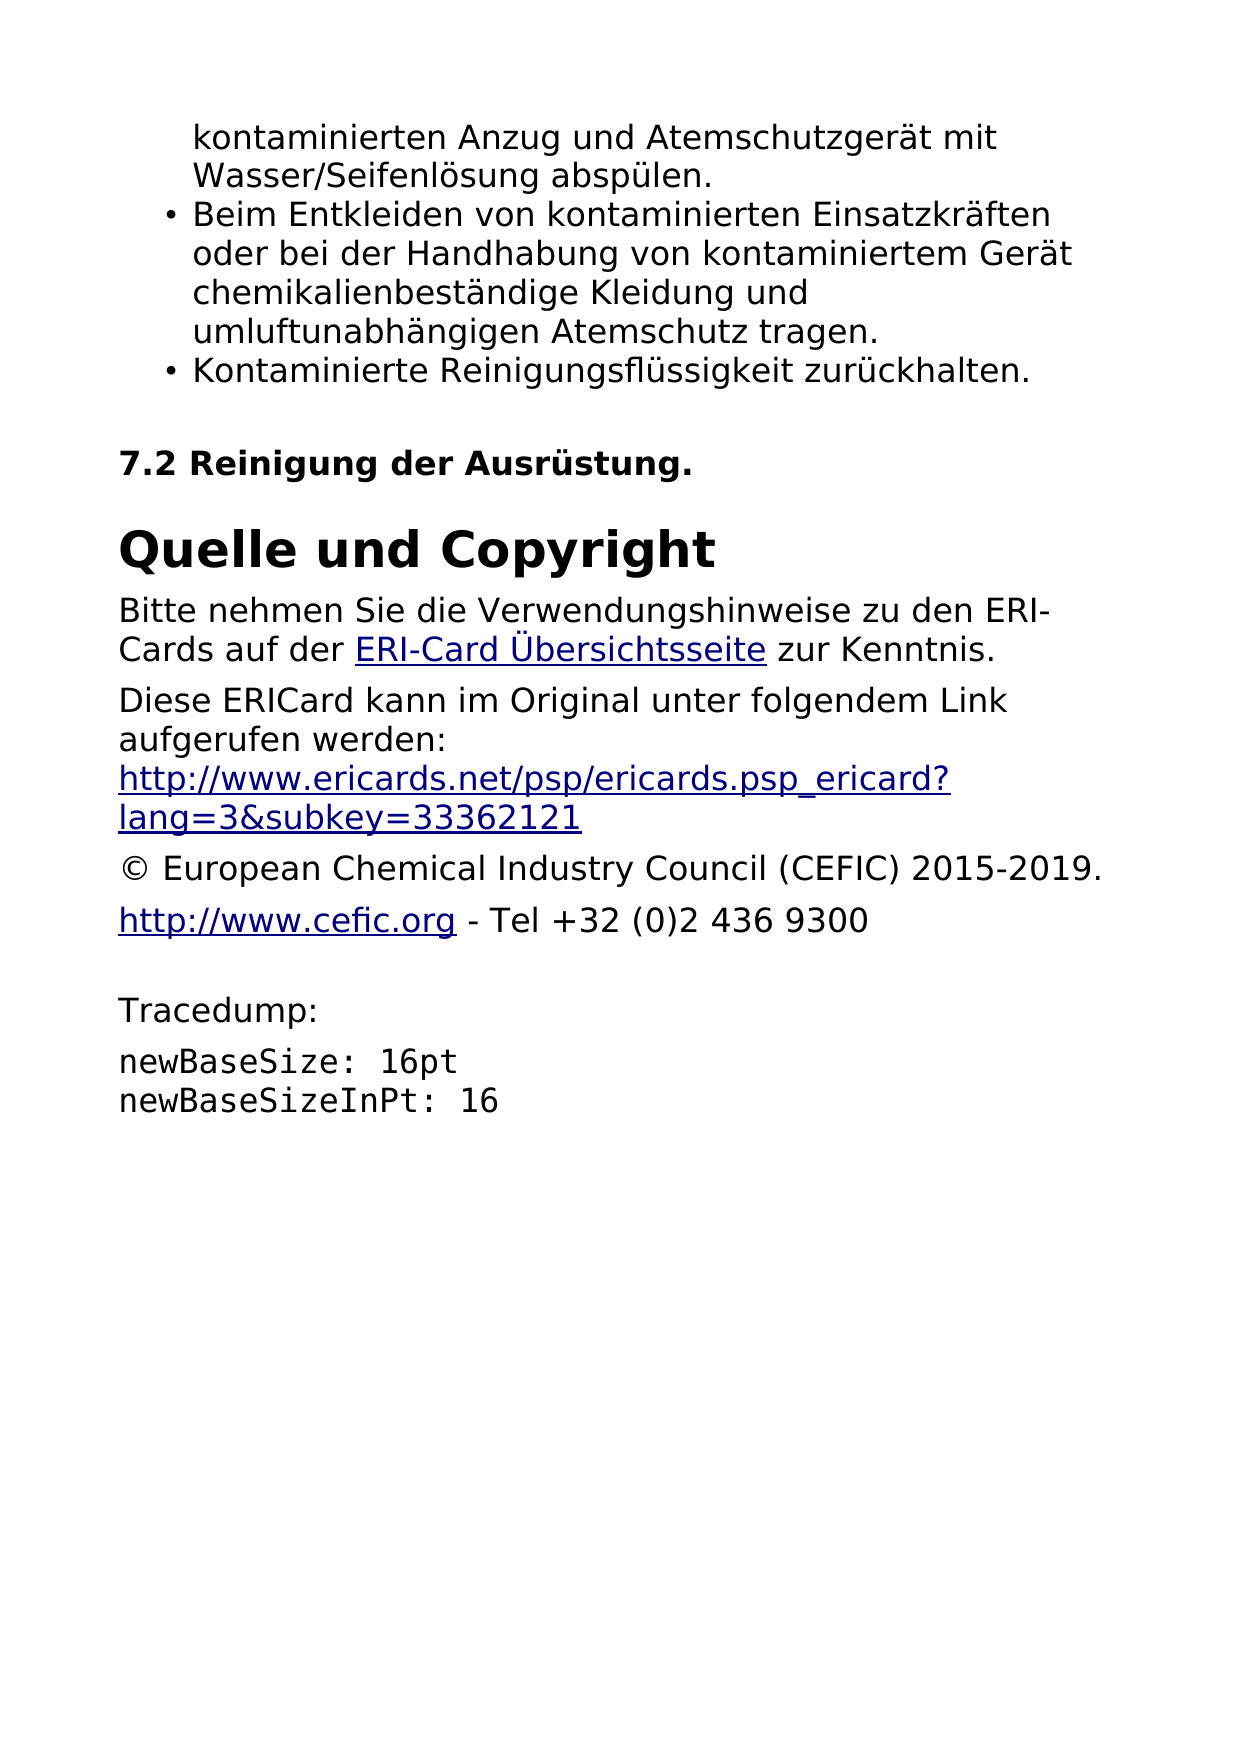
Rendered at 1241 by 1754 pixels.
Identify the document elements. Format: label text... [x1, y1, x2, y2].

list Beim Entkleiden von kontaminierten Einsatzkräften oder bei der Handhabung von kontaminiertem Gerät chemikalienbeständige Kleidung und umluftunabhängigen Atemschutz tragen. [177, 196, 1122, 351]
text © European Chemical Industry Council (CEFIC) 2015-2019. [118, 850, 1122, 889]
text newBaseSize: 16pt newBaseSizeInPt: 16 [118, 1043, 1122, 1120]
subtitle 7.2 Reinigung der Ausrüstung. [118, 444, 1122, 483]
subtitle Quelle und Copyright [118, 521, 1122, 579]
text http://www.cefic.org - Tel +32 (0)2 436 9300 [118, 901, 1122, 940]
list kontaminierten Anzug und Atemschutzgerät mit Wasser/Seifenlösung abspülen. [177, 118, 1122, 196]
list Kontaminierte Reinigungsflüssigkeit zurückhalten. [177, 351, 1122, 390]
text Tracedump: [118, 952, 1122, 1030]
text Bitte nehmen Sie die Verwendungshinweise zu den ERI-Cards auf der ERI-Card Übersichtsseite zur Kenntnis. [118, 592, 1122, 669]
text Diese ERICard kann im Original unter folgendem Link aufgerufen werden: http://www.ericards.net/psp/ericards.psp_ericard?lang=3&subkey=33362121 [118, 682, 1122, 837]
